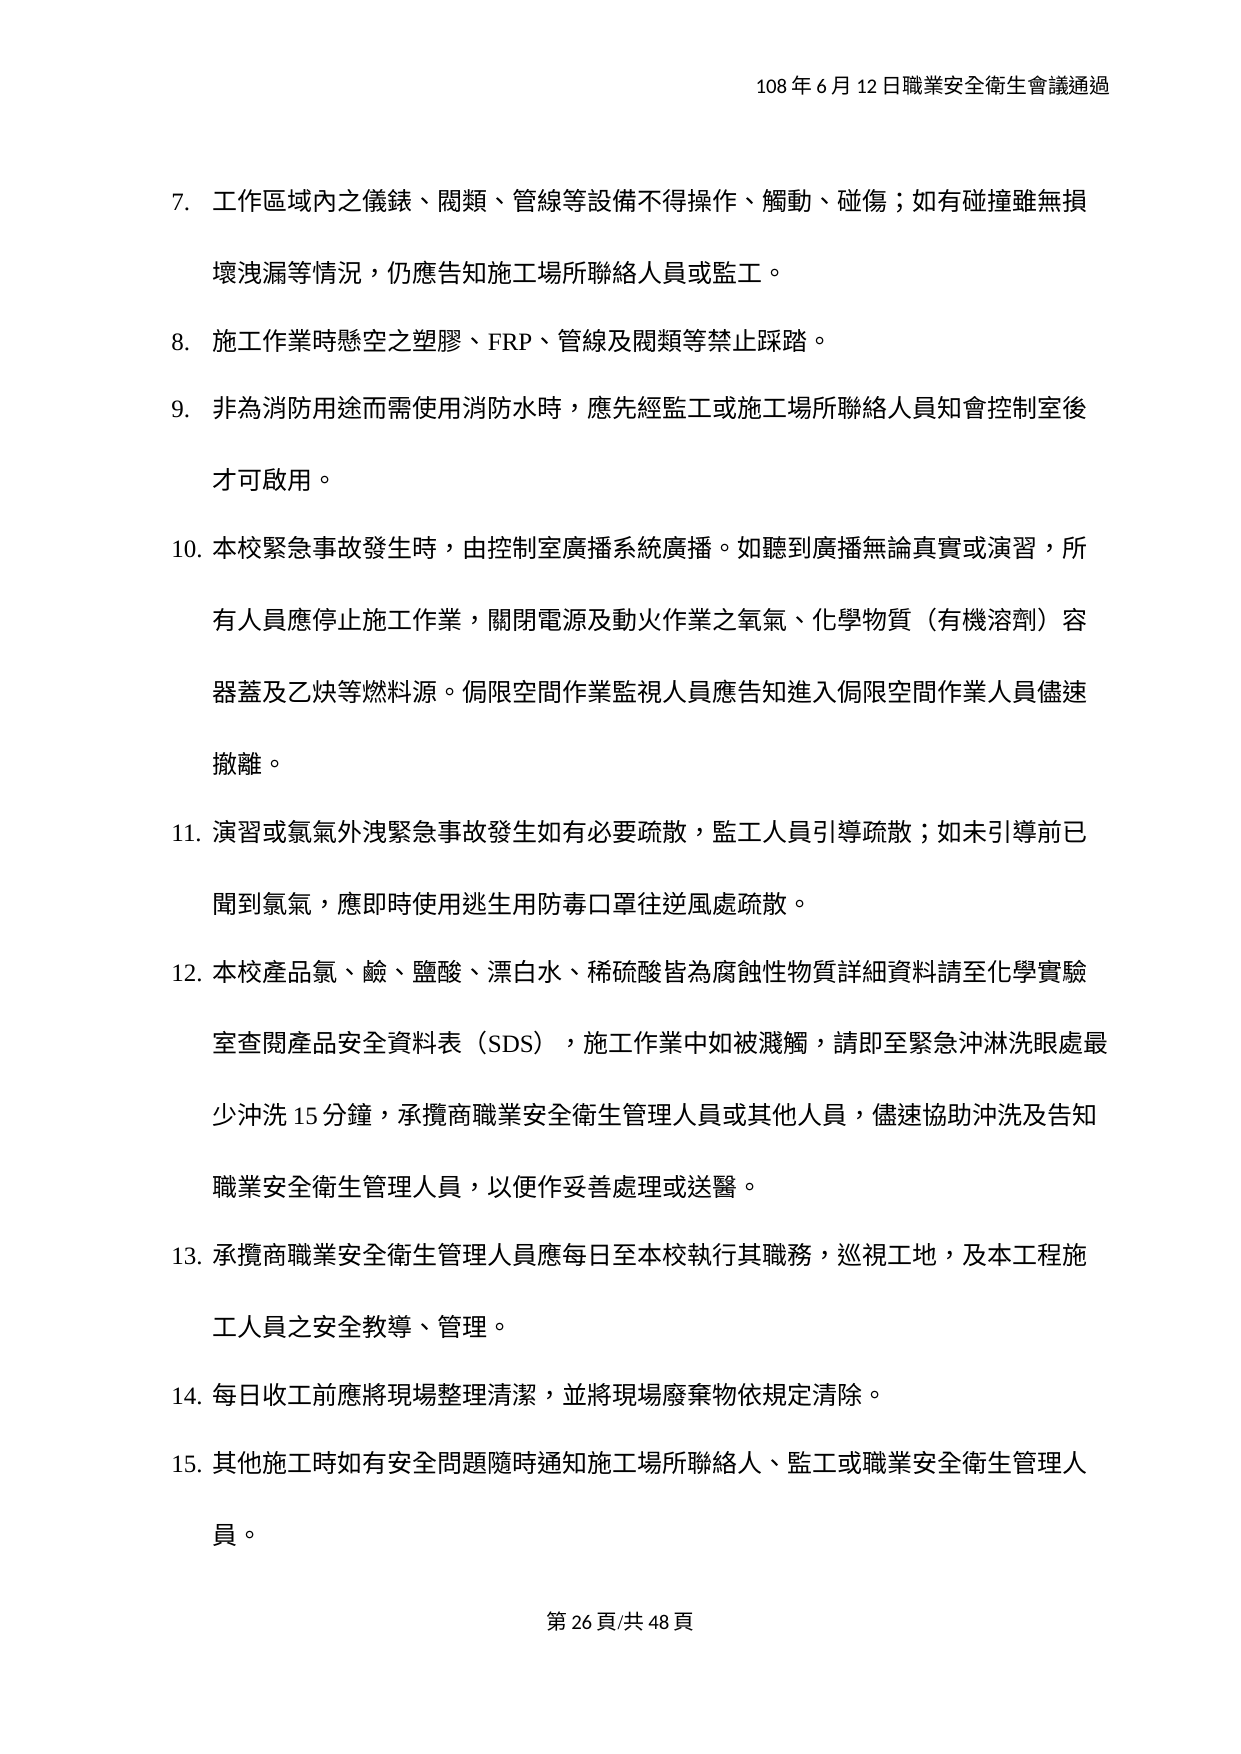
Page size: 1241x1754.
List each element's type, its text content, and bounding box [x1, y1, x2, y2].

list 非為消防用途而需使用消防水時，應先經監工或施工場所聯絡人員知會控制室後才可啟用。 [171, 365, 1110, 500]
list 演習或氯氣外洩緊急事故發生如有必要疏散，監工人員引導疏散；如未引導前已聞到氯氣，應即時使用逃生用防毒口罩往逆風處疏散。 [171, 789, 1110, 923]
list 本校緊急事故發生時，由控制室廣播系統廣播。如聽到廣播無論真實或演習，所有人員應停止施工作業，關閉電源及動火作業之氧氣、化學物質（有機溶劑）容器蓋及乙炔等燃料源。侷限空間作業監視人員應告知進入侷限空間作業人員儘速撤離。 [171, 505, 1110, 783]
list 施工作業時懸空之塑膠、FRP、管線及閥類等禁止踩踏。 [171, 297, 1110, 360]
list 每日收工前應將現場整理清潔，並將現場廢棄物依規定清除。 [171, 1352, 1110, 1414]
list 本校產品氯、鹼、鹽酸、漂白水、稀硫酸皆為腐蝕性物質詳細資料請至化學實驗室查閱產品安全資料表（SDS），施工作業中如被濺觸，請即至緊急沖淋洗眼處最少沖洗15分鐘，承攬商職業安全衛生管理人員或其他人員，儘速協助沖洗及告知職業安全衛生管理人員，以便作妥善處理或送醫。 [171, 928, 1110, 1207]
list 承攬商職業安全衛生管理人員應每日至本校執行其職務，巡視工地，及本工程施工人員之安全教導、管理。 [171, 1212, 1110, 1346]
list 工作區域內之儀錶、閥類、管線等設備不得操作、觸動、碰傷；如有碰撞雖無損壞洩漏等情況，仍應告知施工場所聯絡人員或監工。 [171, 158, 1110, 292]
list 其他施工時如有安全問題隨時通知施工場所聯絡人、監工或職業安全衛生管理人員。 [171, 1420, 1110, 1554]
